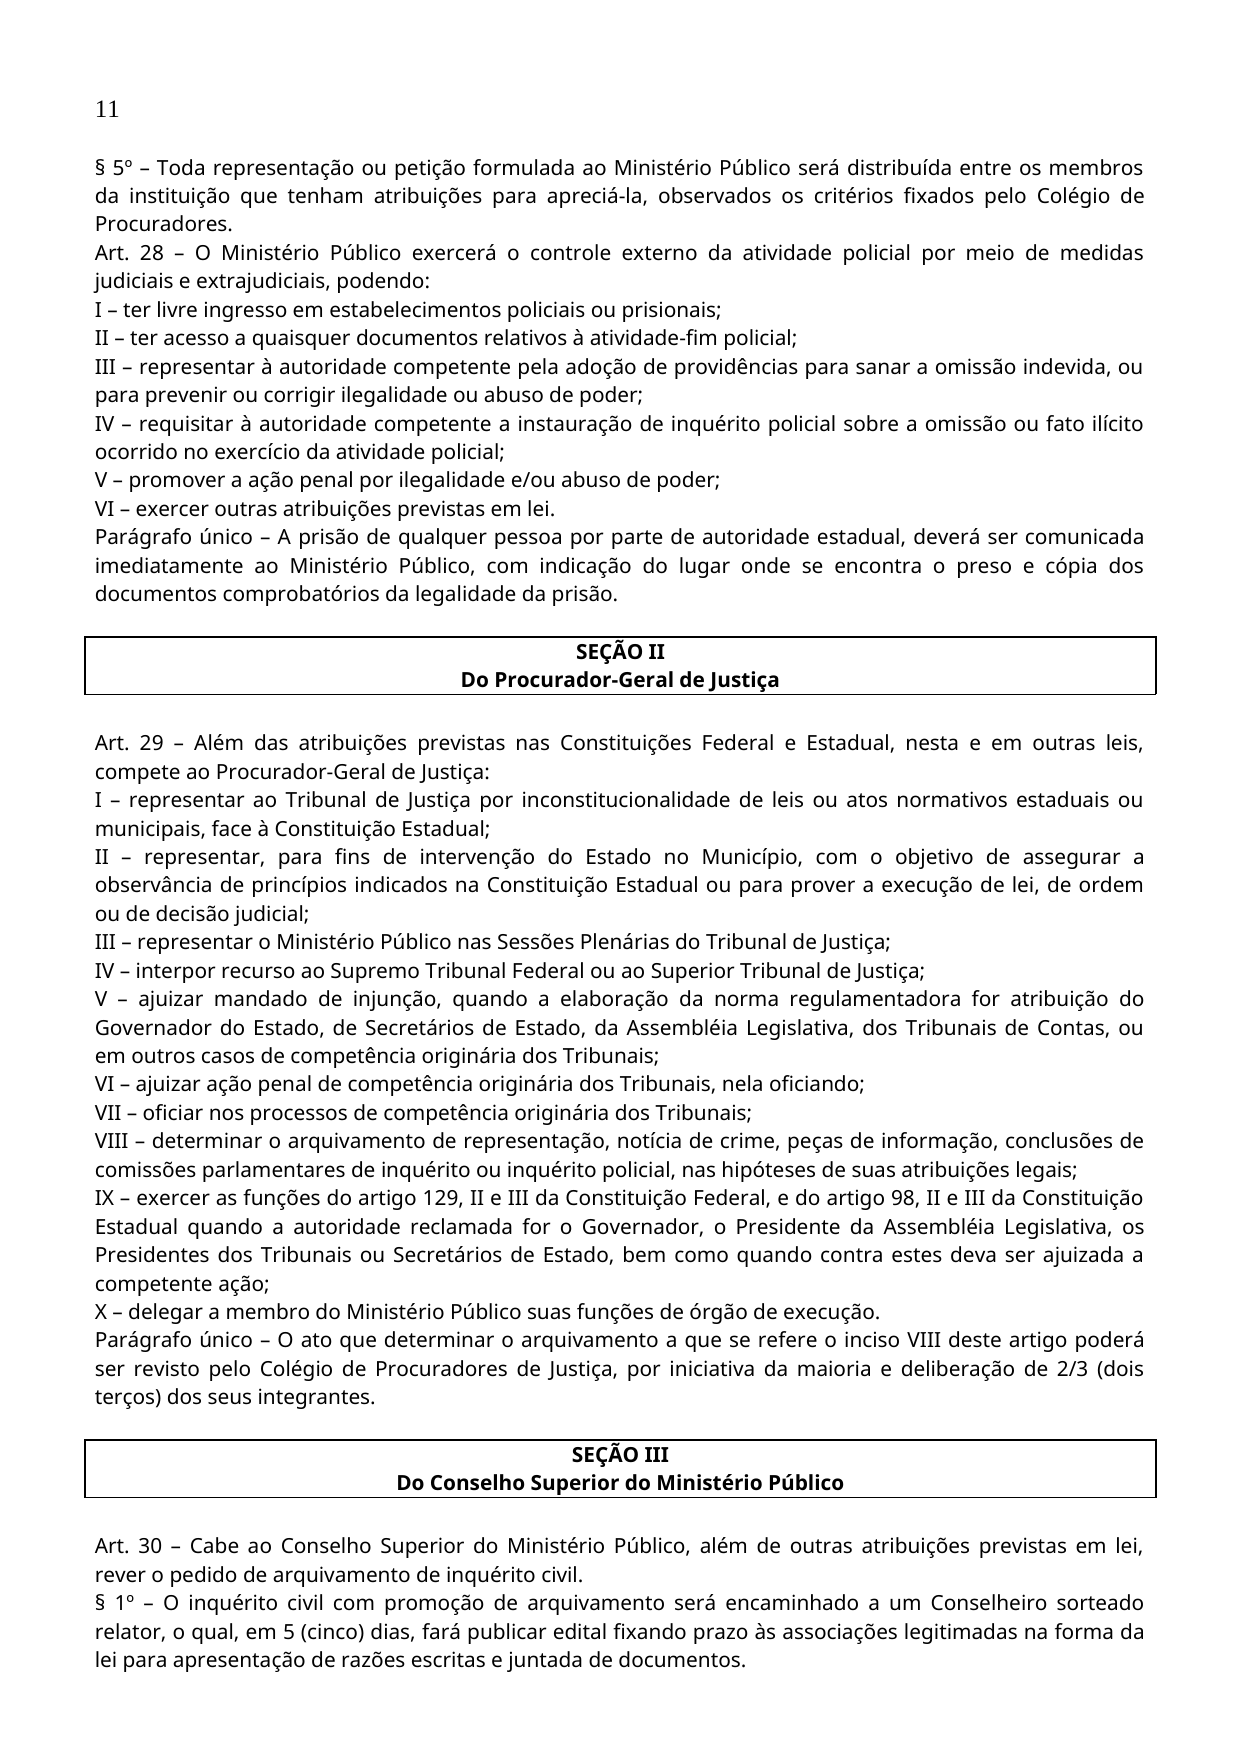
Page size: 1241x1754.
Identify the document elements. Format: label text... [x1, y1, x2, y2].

text X – delegar a membro do Ministério Público suas funções de órgão de execução. [94, 1297, 1146, 1326]
text Parágrafo único – O ato que determinar o arquivamento a que se refere o inciso VIII deste artigo poderá ser revisto pelo Colégio de Procuradores de Justiça, por iniciativa da maioria e deliberação de 2/3 (dois terços) dos seus integrantes. [94, 1326, 1146, 1411]
text Art. 30 – Cabe ao Conselho Superior do Ministério Público, além de outras atribuições previstas em lei, rever o pedido de arquivamento de inquérito civil. [94, 1531, 1146, 1588]
text Parágrafo único – A prisão de qualquer pessoa por parte de autoridade estadual, deverá ser comunicada imediatamente ao Ministério Público, com indicação do lugar onde se encontra o preso e cópia dos documentos comprobatórios da legalidade da prisão. [94, 522, 1146, 608]
text V – ajuizar mandado de injunção, quando a elaboração da norma regulamentadora for atribuição do Governador do Estado, de Secretários de Estado, da Assembléia Legislativa, dos Tribunais de Contas, ou em outros casos de competência originária dos Tribunais; [94, 984, 1146, 1069]
text § 1º – O inquérito civil com promoção de arquivamento será encaminhado a um Conselheiro sorteado relator, o qual, em 5 (cinco) dias, fará publicar edital fixando prazo às associações legitimadas na forma da lei para apresentação de razões escritas e juntada de documentos. [94, 1588, 1146, 1674]
text VIII – determinar o arquivamento de representação, notícia de crime, peças de informação, conclusões de comissões parlamentares de inquérito ou inquérito policial, nas hipóteses de suas atribuições legais; [94, 1126, 1146, 1183]
text IV – interpor recurso ao Supremo Tribunal Federal ou ao Superior Tribunal de Justiça; [94, 956, 1146, 984]
table_header SEÇÃO II Do Procurador-Geral de Justiça [86, 638, 1155, 694]
text VI – exercer outras atribuições previstas em lei. [94, 494, 1146, 522]
text VII – oficiar nos processos de competência originária dos Tribunais; [94, 1098, 1146, 1126]
text V – promover a ação penal por ilegalidade e/ou abuso de poder; [94, 466, 1146, 494]
text II – representar, para fins de intervenção do Estado no Município, com o objetivo de assegurar a observância de princípios indicados na Constituição Estadual ou para prover a execução de lei, de ordem ou de decisão judicial; [94, 842, 1146, 927]
text Art. 28 – O Ministério Público exercerá o controle externo da atividade policial por meio de medidas judiciais e extrajudiciais, podendo: [94, 238, 1146, 295]
text I – ter livre ingresso em estabelecimentos policiais ou prisionais; [94, 295, 1146, 323]
text § 5º – Toda representação ou petição formulada ao Ministério Público será distribuída entre os membros da instituição que tenham atribuições para apreciá-la, observados os critérios fixados pelo Colégio de Procuradores. [94, 153, 1146, 238]
text IV – requisitar à autoridade competente a instauração de inquérito policial sobre a omissão ou fato ilícito ocorrido no exercício da atividade policial; [94, 409, 1146, 466]
text III – representar o Ministério Público nas Sessões Plenárias do Tribunal de Justiça; [94, 927, 1146, 956]
text III – representar à autoridade competente pela adoção de providências para sanar a omissão indevida, ou para prevenir ou corrigir ilegalidade ou abuso de poder; [94, 352, 1146, 409]
text IX – exercer as funções do artigo 129, II e III da Constituição Federal, e do artigo 98, II e III da Constituição Estadual quando a autoridade reclamada for o Governador, o Presidente da Assembléia Legislativa, os Presidentes dos Tribunais ou Secretários de Estado, bem como quando contra estes deva ser ajuizada a competente ação; [94, 1183, 1146, 1297]
text VI – ajuizar ação penal de competência originária dos Tribunais, nela oficiando; [94, 1069, 1146, 1098]
text II – ter acesso a quaisquer documentos relativos à atividade-fim policial; [94, 323, 1146, 352]
table_header SEÇÃO III Do Conselho Superior do Ministério Público [86, 1441, 1155, 1497]
text Art. 29 – Além das atribuições previstas nas Constituições Federal e Estadual, nesta e em outras leis, compete ao Procurador-Geral de Justiça: [94, 728, 1146, 785]
text I – representar ao Tribunal de Justiça por inconstitucionalidade de leis ou atos normativos estaduais ou municipais, face à Constituição Estadual; [94, 785, 1146, 842]
